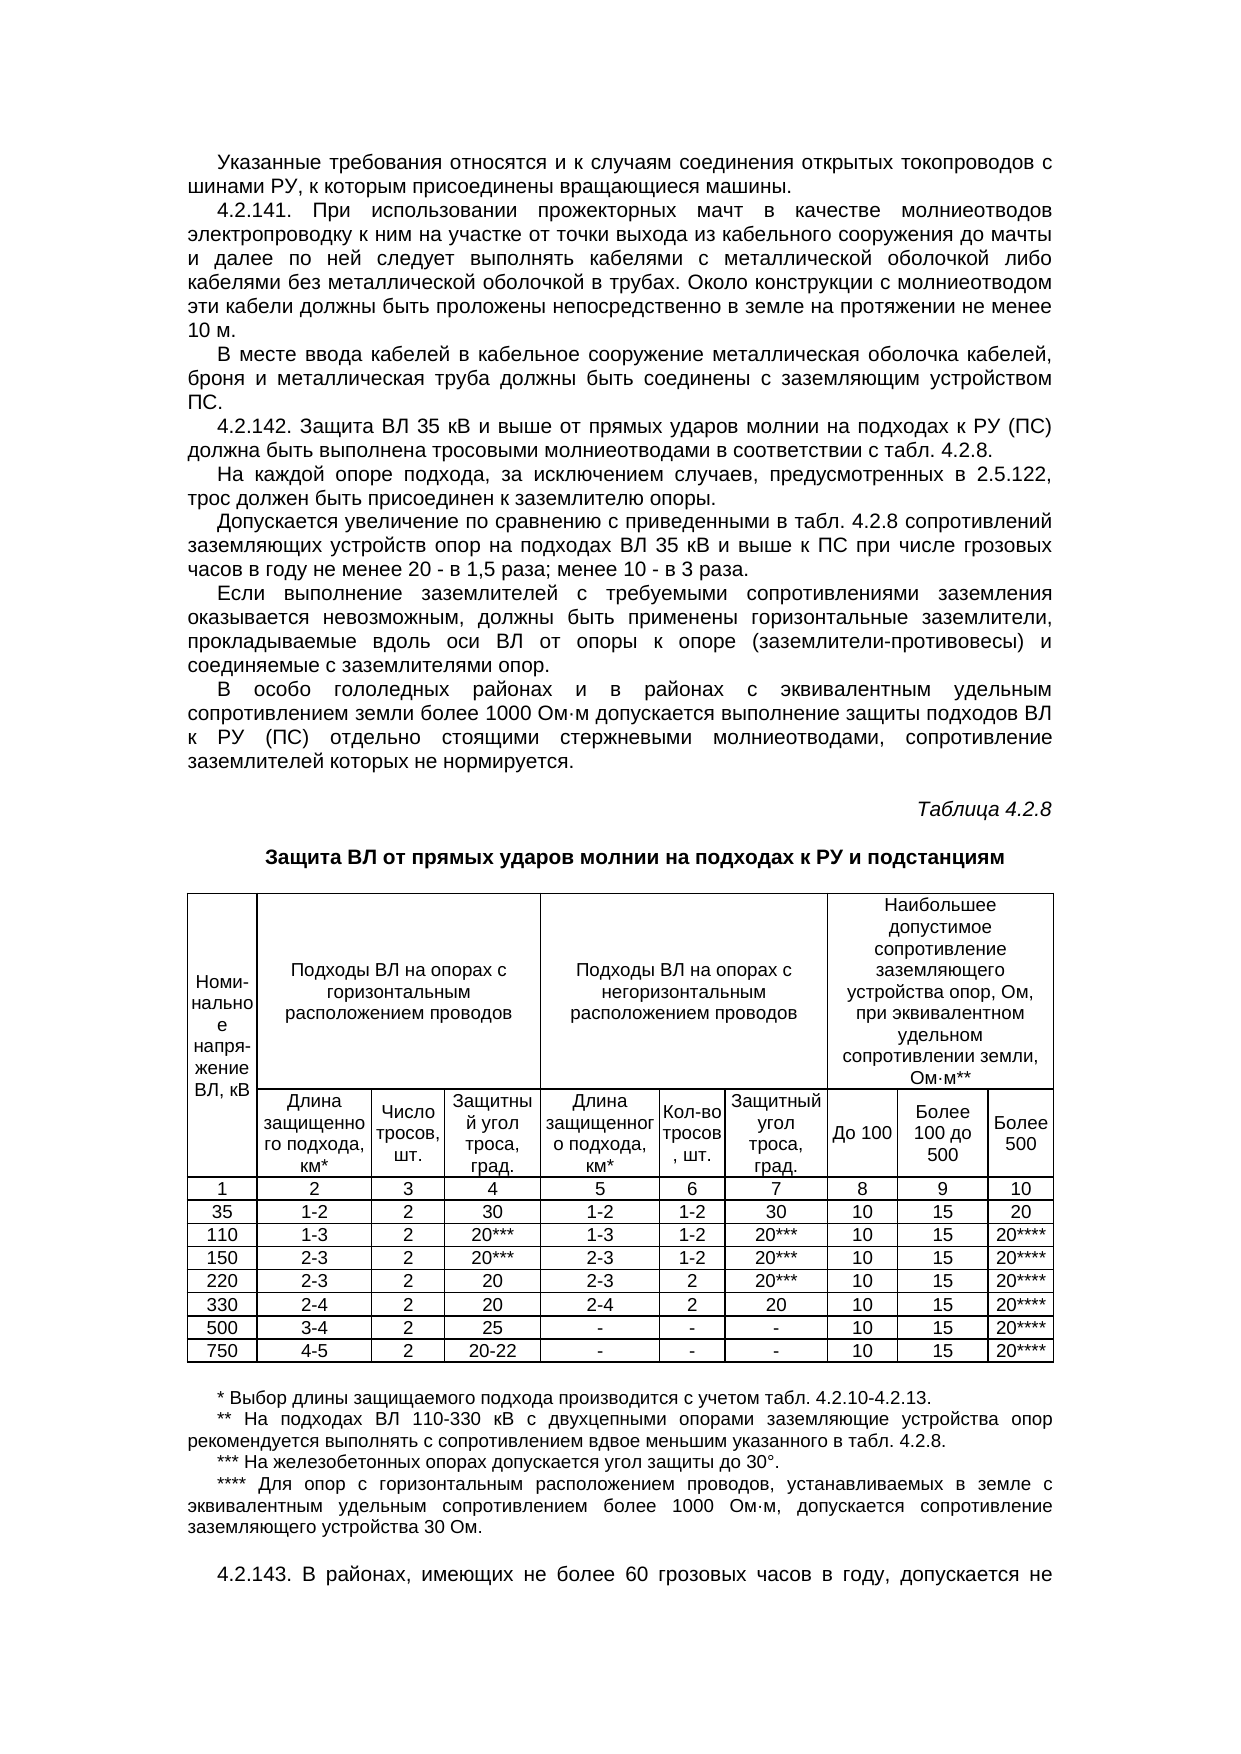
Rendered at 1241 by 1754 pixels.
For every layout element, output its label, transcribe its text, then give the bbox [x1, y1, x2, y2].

table_cell - [541, 1317, 659, 1338]
text В особо гололедных районах и в районах с эквивалентным удельным сопротивлением земли более 1000 Ом·м допускается выполнение защиты подходов ВЛ к РУ (ПС) отдельно стоящими стержневыми молниеотводами, сопротивление заземлителей которых не нормируется. [187, 677, 1053, 773]
table_header Подходы ВЛ на опорах с горизонтальным расположением проводов [258, 894, 540, 1088]
table_cell 15 [898, 1317, 987, 1338]
table_cell 2-3 [258, 1247, 371, 1269]
text Допускается увеличение по сравнению с приведенными в табл. 4.2.8 сопротивлений заземляющих устройств опор на подходах ВЛ 35 кВ и выше к ПС при числе грозовых часов в году не менее 20 - в 1,5 раза; менее 10 - в 3 раза. [187, 509, 1053, 581]
table_cell Длина защищенного подхода, км* [258, 1090, 371, 1176]
table_cell Кол-во тросов, шт. [660, 1090, 724, 1176]
table_cell - [726, 1317, 827, 1338]
text На каждой опоре подхода, за исключением случаев, предусмотренных в 2.5.122, трос должен быть присоединен к заземлителю опоры. [187, 461, 1053, 509]
table_cell 8 [828, 1178, 897, 1199]
table_cell 330 [188, 1293, 256, 1315]
table_cell 30 [445, 1201, 540, 1222]
table_cell 2 [372, 1317, 444, 1338]
table_cell Защитный угол троса, град. [445, 1090, 540, 1176]
table_cell 10 [828, 1201, 897, 1222]
table_cell 2-4 [541, 1293, 659, 1315]
table_cell 20 [989, 1201, 1053, 1222]
text 4.2.142. Защита ВЛ 35 кВ и выше от прямых ударов молнии на подходах к РУ (ПС) должна быть выполнена тросовыми молниеотводами в соответствии с табл. 4.2.8. [187, 413, 1053, 461]
table_cell 20**** [989, 1247, 1053, 1269]
table_cell 20-22 [445, 1340, 540, 1361]
table_cell 2 [258, 1178, 371, 1199]
table_cell 1-3 [258, 1224, 371, 1246]
table_cell 2-4 [258, 1293, 371, 1315]
table_cell 15 [898, 1247, 987, 1269]
table_header Наибольшее допустимое сопротивление заземляющего устройства опор, Ом, при эквивалентном удельном сопротивлении земли, Ом·м** [828, 894, 1053, 1088]
text Если выполнение заземлителей с требуемыми сопротивлениями заземления оказывается невозможным, должны быть применены горизонтальные заземлители, прокладываемые вдоль оси ВЛ от опоры к опоре (заземлители-противовесы) и соединяемые с заземлителями опор. [187, 581, 1053, 677]
table_cell 15 [898, 1201, 987, 1222]
table_cell Длина защищенного подхода, км* [541, 1090, 659, 1176]
table_cell 15 [898, 1293, 987, 1315]
table_cell 30 [726, 1201, 827, 1222]
table_cell 35 [188, 1201, 256, 1222]
table_cell 2 [660, 1270, 724, 1292]
table_header Номи-нальное напря-жение ВЛ, кВ [188, 894, 256, 1176]
table_cell 15 [898, 1340, 987, 1361]
table_cell 2 [372, 1270, 444, 1292]
table_cell 20*** [726, 1224, 827, 1246]
table_cell - [541, 1340, 659, 1361]
table_cell - [660, 1317, 724, 1338]
table_cell 20*** [445, 1224, 540, 1246]
table_cell 20**** [989, 1317, 1053, 1338]
table_cell - [726, 1340, 827, 1361]
text * Выбор длины защищаемого подхода производится с учетом табл. 4.2.10-4.2.13. [187, 1387, 1053, 1408]
table_cell Более 500 [989, 1090, 1053, 1176]
table_cell 2 [660, 1293, 724, 1315]
table_cell 1-2 [541, 1201, 659, 1222]
table_cell 10 [828, 1247, 897, 1269]
table_cell 5 [541, 1178, 659, 1199]
table_cell 2 [372, 1340, 444, 1361]
table_cell 500 [188, 1317, 256, 1338]
table_cell 3 [372, 1178, 444, 1199]
table_cell 750 [188, 1340, 256, 1361]
table_header Подходы ВЛ на опорах с негоризонтальным расположением проводов [541, 894, 827, 1088]
table_cell 220 [188, 1270, 256, 1292]
table_cell 10 [828, 1317, 897, 1338]
table_cell 2-3 [258, 1270, 371, 1292]
table_cell 2 [372, 1201, 444, 1222]
table_cell 15 [898, 1224, 987, 1246]
table_cell 10 [828, 1270, 897, 1292]
table_cell 6 [660, 1178, 724, 1199]
table_cell 20*** [726, 1270, 827, 1292]
table_cell До 100 [828, 1090, 897, 1176]
table_cell 3-4 [258, 1317, 371, 1338]
table_cell 1-2 [258, 1201, 371, 1222]
table_cell 2 [372, 1247, 444, 1269]
table_cell 1 [188, 1178, 256, 1199]
table_cell 20*** [726, 1247, 827, 1269]
table_cell 10 [828, 1224, 897, 1246]
table_cell 1-3 [541, 1224, 659, 1246]
table_cell 4 [445, 1178, 540, 1199]
table_cell 4-5 [258, 1340, 371, 1361]
table_cell - [660, 1340, 724, 1361]
text Указанные требования относятся и к случаям соединения открытых токопроводов с шинами РУ, к которым присоединены вращающиеся машины. [187, 150, 1053, 198]
text Защита ВЛ от прямых ударов молнии на подходах к РУ и подстанциям [187, 845, 1053, 869]
table_cell Число тросов, шт. [372, 1090, 444, 1176]
table_cell 20**** [989, 1293, 1053, 1315]
table_cell 25 [445, 1317, 540, 1338]
table_cell 20**** [989, 1340, 1053, 1361]
table_cell 20**** [989, 1224, 1053, 1246]
table_cell 150 [188, 1247, 256, 1269]
text Таблица 4.2.8 [187, 797, 1053, 821]
table_cell 2 [372, 1224, 444, 1246]
text В месте ввода кабелей в кабельное сооружение металлическая оболочка кабелей, броня и металлическая труба должны быть соединены с заземляющим устройством ПС. [187, 342, 1053, 413]
table_cell 110 [188, 1224, 256, 1246]
text **** Для опор с горизонтальным расположением проводов, устанавливаемых в земле с эквивалентным удельным сопротивлением более 1000 Ом·м, допускается сопротивление заземляющего устройства 30 Ом. [187, 1473, 1053, 1538]
table_cell 2 [372, 1293, 444, 1315]
table_cell 15 [898, 1270, 987, 1292]
table_cell 7 [726, 1178, 827, 1199]
table_cell Защитный угол троса, град. [726, 1090, 827, 1176]
text *** На железобетонных опорах допускается угол защиты до 30°. [187, 1451, 1053, 1473]
table_cell 20 [445, 1270, 540, 1292]
table_cell 20 [726, 1293, 827, 1315]
text ** На подходах ВЛ 110-330 кВ с двухцепными опорами заземляющие устройства опор рекомендуется выполнять с сопротивлением вдвое меньшим указанного в табл. 4.2.8. [187, 1408, 1053, 1451]
table_cell 1-2 [660, 1224, 724, 1246]
text 4.2.141. При использовании прожекторных мачт в качестве молниеотводов электропроводку к ним на участке от точки выхода из кабельного сооружения до мачты и далее по ней следует выполнять кабелями с металлической оболочкой либо кабелями без металлической оболочкой в трубах. Около конструкции с молниеотводом эти кабели должны быть проложены непосредственно в земле на протяжении не менее 10 м. [187, 198, 1053, 342]
table_cell 10 [828, 1340, 897, 1361]
table_cell Более 100 до 500 [898, 1090, 987, 1176]
table_cell 20 [445, 1293, 540, 1315]
table_cell 2-3 [541, 1270, 659, 1292]
table_cell 2-3 [541, 1247, 659, 1269]
table_cell 9 [898, 1178, 987, 1199]
table_cell 20**** [989, 1270, 1053, 1292]
table_cell 1-2 [660, 1201, 724, 1222]
table_cell 20*** [445, 1247, 540, 1269]
table_cell 10 [828, 1293, 897, 1315]
table_cell 10 [989, 1178, 1053, 1199]
table_cell 1-2 [660, 1247, 724, 1269]
text 4.2.143. В районах, имеющих не более 60 грозовых часов в году, допускается не [187, 1562, 1053, 1586]
